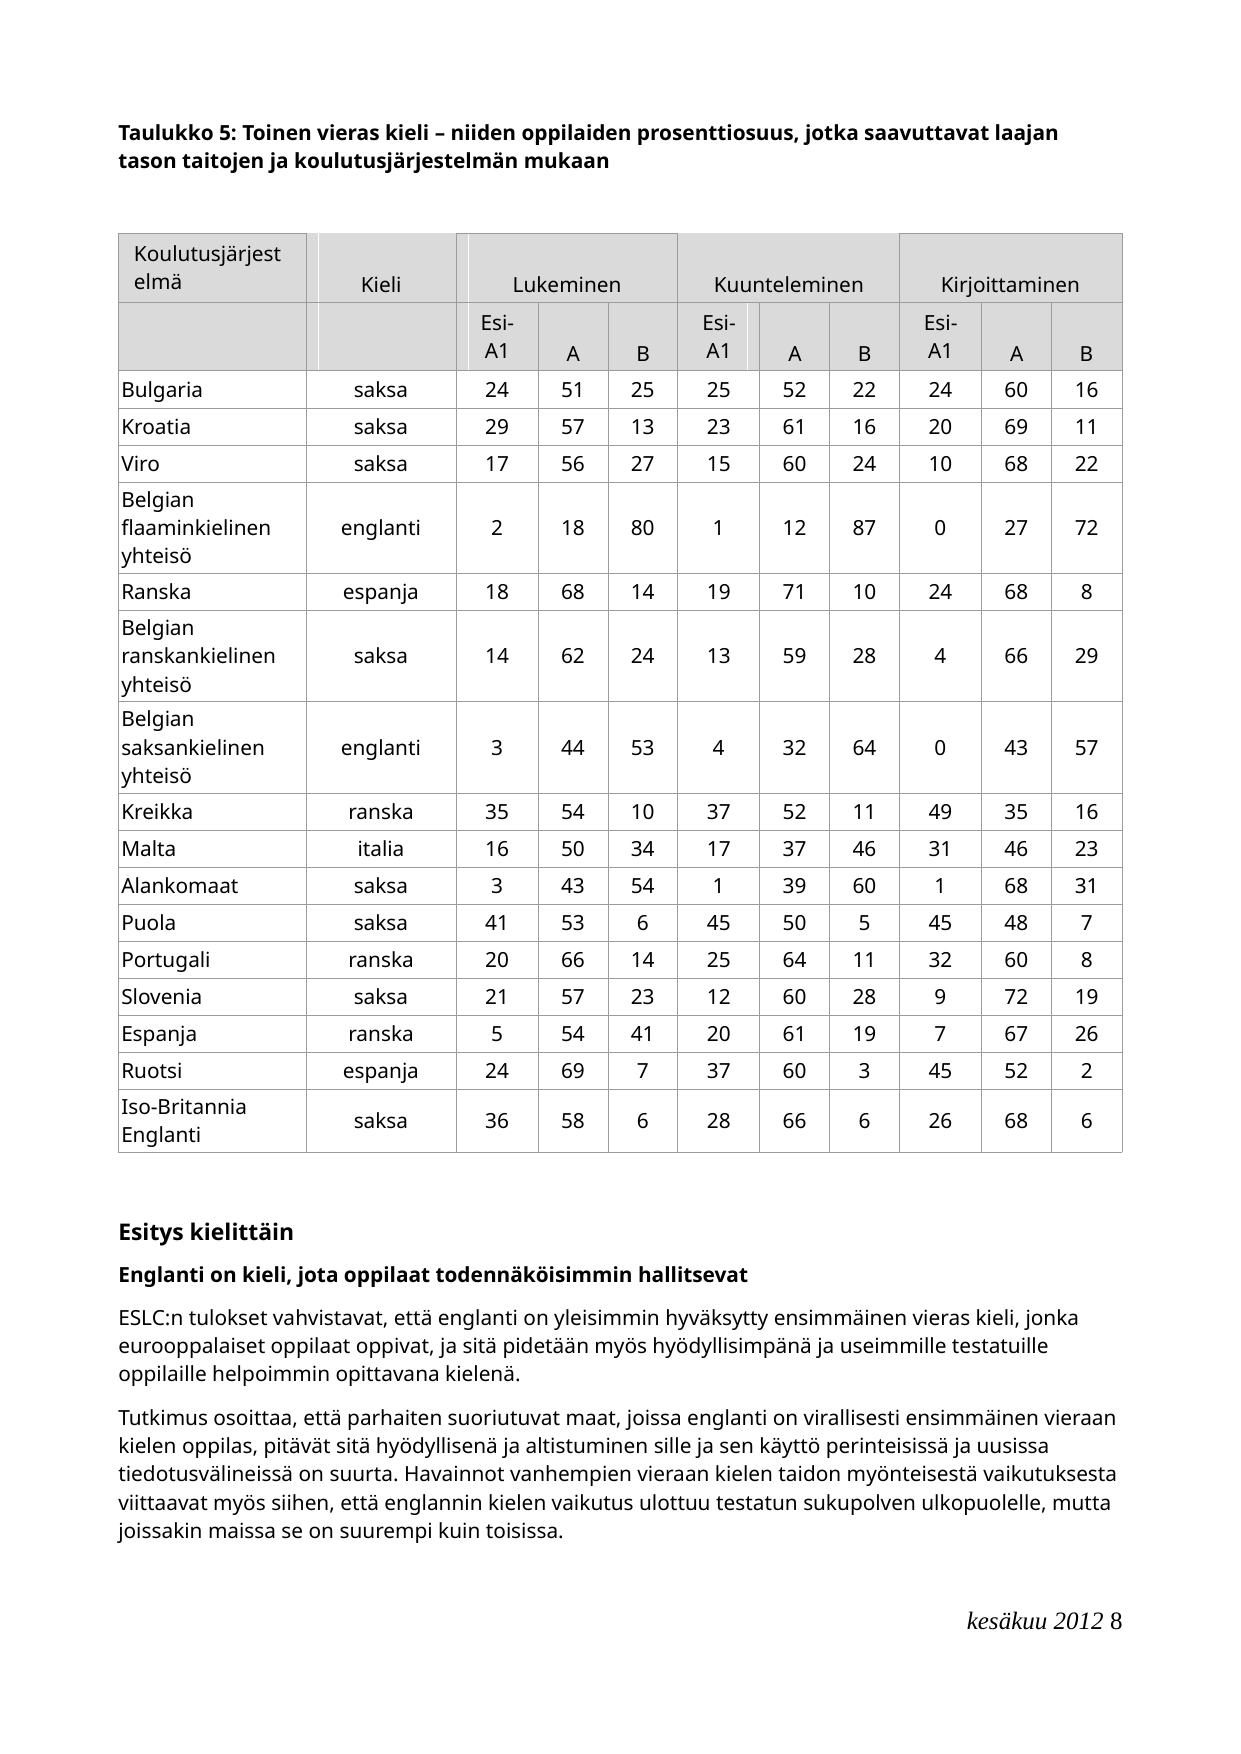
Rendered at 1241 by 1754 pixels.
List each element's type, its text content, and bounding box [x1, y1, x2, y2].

table_cell B [1064, 336, 1109, 370]
table_header [294, 234, 306, 302]
table_cell [1039, 303, 1051, 370]
table_cell 71 [760, 574, 829, 610]
table_cell 24 [900, 371, 981, 407]
table_cell saksa [307, 905, 456, 941]
table_cell 50 [539, 831, 608, 867]
table_cell 62 [539, 611, 608, 701]
table_cell 61 [760, 409, 829, 444]
table_cell [760, 303, 772, 370]
table_cell Alankomaat [119, 868, 306, 904]
table_cell Kreikka [119, 794, 306, 829]
table_cell [526, 303, 538, 370]
table_header [900, 234, 912, 302]
table_cell 24 [457, 1053, 538, 1089]
table_cell 17 [678, 831, 759, 867]
table_cell Bulgaria [119, 371, 306, 407]
table_cell 24 [830, 446, 899, 482]
table_cell 28 [830, 979, 899, 1015]
table_header [887, 233, 899, 302]
table_cell 6 [830, 1090, 899, 1152]
table_cell 66 [982, 611, 1051, 701]
table_cell 27 [982, 483, 1051, 573]
table_cell 56 [539, 446, 608, 482]
table_cell Iso-Britannia Englanti [119, 1090, 306, 1152]
table_header [678, 233, 690, 302]
table_cell 69 [982, 409, 1051, 444]
table_cell Portugali [119, 942, 306, 978]
table_cell 3 [457, 702, 538, 792]
table_cell 37 [678, 1053, 759, 1089]
table_header [469, 234, 665, 267]
table_cell 7 [609, 1053, 677, 1089]
table_cell 31 [900, 831, 981, 867]
table_cell [842, 303, 887, 336]
table_cell 10 [609, 794, 677, 829]
table_cell 11 [1052, 409, 1122, 444]
table_cell saksa [307, 446, 456, 482]
table_cell 1 [900, 868, 981, 904]
table_cell 54 [609, 868, 677, 904]
table_cell saksa [307, 371, 456, 407]
table_cell Slovenia [119, 979, 306, 1015]
table_cell 44 [539, 702, 608, 792]
table_cell 27 [609, 446, 677, 482]
table_cell 24 [457, 371, 538, 407]
table_cell 60 [982, 942, 1051, 978]
table_cell 3 [457, 868, 538, 904]
table_cell 25 [609, 371, 677, 407]
table_cell 6 [609, 1090, 677, 1152]
table_cell [1052, 303, 1064, 370]
table_cell 26 [1052, 1016, 1122, 1052]
table_cell 32 [900, 942, 981, 978]
table_cell 41 [457, 905, 538, 941]
table_header [307, 233, 318, 302]
table_cell 16 [1052, 371, 1122, 407]
table_cell 52 [760, 371, 829, 407]
table_cell 57 [539, 979, 608, 1015]
table_cell 72 [1052, 483, 1122, 573]
table_cell 80 [609, 483, 677, 573]
table_cell [748, 303, 759, 370]
table_cell 12 [760, 483, 829, 573]
table_cell 11 [830, 942, 899, 978]
table_cell ranska [307, 794, 456, 829]
table_cell [319, 303, 444, 336]
table_cell 7 [1052, 905, 1122, 941]
table_cell [539, 303, 551, 370]
table_cell 45 [678, 905, 759, 941]
table_cell [830, 303, 842, 370]
table_cell 0 [900, 483, 981, 573]
table_cell B [842, 336, 887, 370]
table_cell Esi-A1 [690, 303, 747, 370]
table_cell Esi-A1 [469, 303, 526, 370]
table_cell 20 [900, 409, 981, 444]
table_cell 64 [760, 942, 829, 978]
table_cell 19 [678, 574, 759, 610]
table_cell 29 [457, 409, 538, 444]
table_cell 10 [900, 446, 981, 482]
table_cell [131, 336, 294, 370]
table_cell [609, 303, 620, 370]
table_cell [678, 303, 690, 370]
table_cell Viro [119, 446, 306, 482]
table_cell [620, 303, 665, 336]
table_cell [994, 303, 1039, 336]
table_cell [294, 303, 306, 370]
table_header [1109, 234, 1122, 302]
table_cell englanti [307, 702, 456, 792]
table_cell Malta [119, 831, 306, 867]
table_cell Ranska [119, 574, 306, 610]
table_cell 19 [1052, 979, 1122, 1015]
table_cell [551, 303, 596, 336]
table_cell [119, 303, 131, 370]
table_cell 18 [539, 483, 608, 573]
table_cell 3 [830, 1053, 899, 1089]
table_cell 45 [900, 905, 981, 941]
table_cell 35 [457, 794, 538, 829]
table_cell [900, 303, 912, 370]
table_cell 16 [1052, 794, 1122, 829]
text Taulukko 5: Toinen vieras kieli – niiden oppilaiden prosenttiosuus, jotka saavuttavat laajan tason taitojen ja koulutusjärjestelmän mukaan [118, 118, 1122, 175]
table_cell Puola [119, 905, 306, 941]
table_cell 50 [760, 905, 829, 941]
table_cell 6 [1052, 1090, 1122, 1152]
table_cell [307, 303, 318, 370]
table_cell [982, 303, 994, 370]
table_cell saksa [307, 1090, 456, 1152]
table_cell 2 [1052, 1053, 1122, 1089]
table_cell 4 [678, 702, 759, 792]
table_cell saksa [307, 611, 456, 701]
table_cell 57 [1052, 702, 1122, 792]
table_cell 8 [1052, 942, 1122, 978]
table_cell [887, 303, 899, 370]
table_cell 57 [539, 409, 608, 444]
table_cell 25 [678, 371, 759, 407]
table_cell 12 [678, 979, 759, 1015]
table_cell 43 [982, 702, 1051, 792]
table_cell Espanja [119, 1016, 306, 1052]
table_cell 52 [982, 1053, 1051, 1089]
table_cell Ruotsi [119, 1053, 306, 1089]
table_cell 6 [609, 905, 677, 941]
table_header [912, 234, 1109, 267]
table_cell 53 [539, 905, 608, 941]
table_header [457, 234, 468, 302]
table_cell 41 [609, 1016, 677, 1052]
table_cell 25 [678, 942, 759, 978]
table_cell saksa [307, 868, 456, 904]
table_cell 22 [1052, 446, 1122, 482]
table_cell Lukeminen [469, 267, 665, 302]
table_cell 13 [609, 409, 677, 444]
text Englanti on kieli, jota oppilaat todennäköisimmin hallitsevat [118, 1260, 1122, 1288]
table_cell 59 [760, 611, 829, 701]
table_cell 11 [830, 794, 899, 829]
table_cell espanja [307, 1053, 456, 1089]
table_cell 67 [982, 1016, 1051, 1052]
table_cell 22 [830, 371, 899, 407]
table_cell [1109, 303, 1122, 370]
table_cell [319, 336, 444, 370]
table_cell 60 [760, 979, 829, 1015]
table_cell 5 [830, 905, 899, 941]
table_cell 64 [830, 702, 899, 792]
table_cell [969, 303, 981, 370]
table_cell 37 [760, 831, 829, 867]
table_cell italia [307, 831, 456, 867]
table_cell 9 [900, 979, 981, 1015]
table_cell 34 [609, 831, 677, 867]
table_cell 87 [830, 483, 899, 573]
table_cell 23 [609, 979, 677, 1015]
table_cell 48 [982, 905, 1051, 941]
table_cell B [620, 336, 665, 370]
table_cell ranska [307, 942, 456, 978]
table_cell 23 [678, 409, 759, 444]
table_cell 60 [830, 868, 899, 904]
table_cell 17 [457, 446, 538, 482]
table_cell 24 [900, 574, 981, 610]
table_cell 52 [760, 794, 829, 829]
table_cell 20 [678, 1016, 759, 1052]
table_cell saksa [307, 979, 456, 1015]
table_cell 28 [678, 1090, 759, 1152]
table_cell [457, 303, 468, 370]
table_cell 0 [900, 702, 981, 792]
table_cell 21 [457, 979, 538, 1015]
table_cell 45 [900, 1053, 981, 1089]
table_cell Kieli [319, 267, 444, 302]
table_cell 1 [678, 868, 759, 904]
table_cell Belgian saksankielinen yhteisö [119, 702, 306, 792]
subtitle Esitys kielittäin [118, 1216, 1122, 1247]
table_cell 60 [760, 446, 829, 482]
table_cell 68 [982, 868, 1051, 904]
table_cell 31 [1052, 868, 1122, 904]
table_cell 35 [982, 794, 1051, 829]
table_cell [1064, 303, 1109, 336]
table_cell 16 [457, 831, 538, 867]
table_cell 68 [982, 446, 1051, 482]
table_cell 24 [609, 611, 677, 701]
table_cell 4 [900, 611, 981, 701]
table_header [319, 233, 444, 267]
table_cell 15 [678, 446, 759, 482]
table_cell [817, 303, 829, 370]
table_cell A [994, 336, 1039, 370]
table_cell Kuunteleminen [690, 267, 887, 302]
table_cell 51 [539, 371, 608, 407]
table_cell A [551, 336, 596, 370]
table_cell [131, 303, 294, 336]
table_cell englanti [307, 483, 456, 573]
table_cell 60 [760, 1053, 829, 1089]
table_header Koulutusjärjestelmä [131, 234, 294, 302]
table_cell 7 [900, 1016, 981, 1052]
table_cell 23 [1052, 831, 1122, 867]
table_cell ranska [307, 1016, 456, 1052]
text Tutkimus osoittaa, että parhaiten suoriutuvat maat, joissa englanti on virallisesti ensimmäinen vieraan kielen oppilas, pitävät sitä hyödyllisenä ja altistuminen sille ja sen käyttö perinteisissä ja uusissa tiedotusvälineissä on suurta. Havainnot vanhempien vieraan kielen taidon myönteisestä vaikutuksesta viittaavat myös siihen, että englannin kielen vaikutus ulottuu testatun sukupolven ulkopuolelle, mutta joissakin maissa se on suurempi kuin toisissa. [118, 1403, 1122, 1545]
table_cell 54 [539, 1016, 608, 1052]
table_cell 60 [982, 371, 1051, 407]
table_cell 2 [457, 483, 538, 573]
table_cell 66 [760, 1090, 829, 1152]
table_cell 16 [830, 409, 899, 444]
table_cell 14 [609, 574, 677, 610]
table_cell 5 [457, 1016, 538, 1052]
table_cell 66 [539, 942, 608, 978]
table_cell 68 [982, 574, 1051, 610]
table_cell 43 [539, 868, 608, 904]
table_cell 36 [457, 1090, 538, 1152]
table_cell 54 [539, 794, 608, 829]
table_cell 46 [830, 831, 899, 867]
table_cell 13 [678, 611, 759, 701]
table_header [665, 234, 677, 302]
table_cell 53 [609, 702, 677, 792]
table_cell 14 [609, 942, 677, 978]
table_cell 39 [760, 868, 829, 904]
table_cell 68 [982, 1090, 1051, 1152]
table_cell espanja [307, 574, 456, 610]
table_cell [772, 303, 817, 336]
table_cell [444, 303, 456, 370]
table_cell Belgian flaaminkielinen yhteisö [119, 483, 306, 573]
table_cell 10 [830, 574, 899, 610]
table_cell [665, 303, 677, 370]
table_header [119, 234, 131, 302]
table_cell 32 [760, 702, 829, 792]
table_cell 46 [982, 831, 1051, 867]
table_cell 61 [760, 1016, 829, 1052]
table_cell 72 [982, 979, 1051, 1015]
table_cell Esi-A1 [912, 303, 969, 370]
table_cell 37 [678, 794, 759, 829]
table_cell A [772, 336, 817, 370]
table_cell 18 [457, 574, 538, 610]
text ESLC:n tulokset vahvistavat, että englanti on yleisimmin hyväksytty ensimmäinen vieras kieli, jonka eurooppalaiset oppilaat oppivat, ja sitä pidetään myös hyödyllisimpänä ja useimmille testatuille oppilaille helpoimmin opittavana kielenä. [118, 1303, 1122, 1388]
table_cell Kroatia [119, 409, 306, 444]
table_cell 29 [1052, 611, 1122, 701]
table_cell 26 [900, 1090, 981, 1152]
table_header [444, 233, 456, 302]
table_cell 14 [457, 611, 538, 701]
table_cell Kirjoittaminen [912, 267, 1109, 302]
table_cell 19 [830, 1016, 899, 1052]
table_cell 1 [678, 483, 759, 573]
table_cell 8 [1052, 574, 1122, 610]
table_cell saksa [307, 409, 456, 444]
table_cell Belgian ranskankielinen yhteisö [119, 611, 306, 701]
table_cell 69 [539, 1053, 608, 1089]
table_cell 68 [539, 574, 608, 610]
table_cell 49 [900, 794, 981, 829]
table_cell [596, 303, 608, 370]
table_cell 28 [830, 611, 899, 701]
table_cell 20 [457, 942, 538, 978]
table_header [690, 233, 887, 267]
table_cell 58 [539, 1090, 608, 1152]
